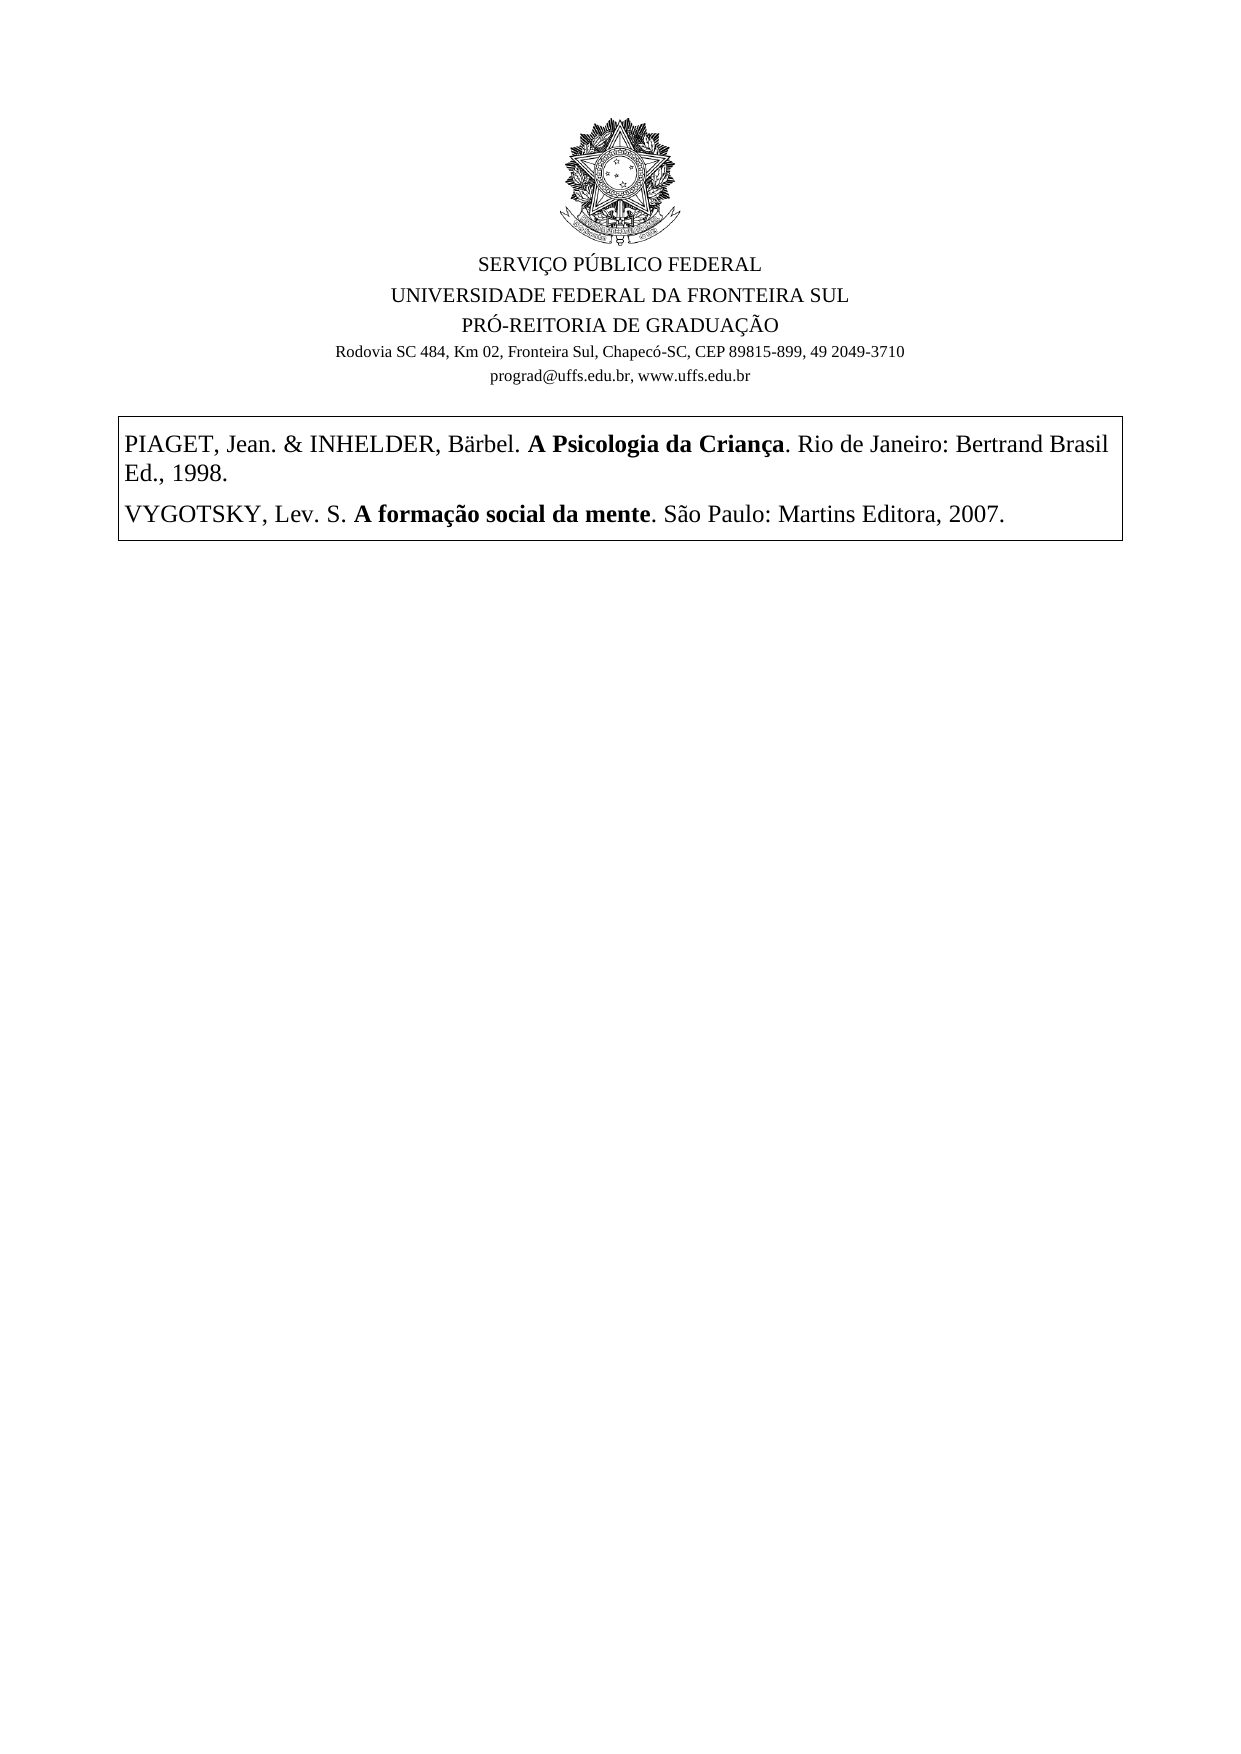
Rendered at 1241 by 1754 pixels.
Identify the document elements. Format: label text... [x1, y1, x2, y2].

table_cell PIAGET, Jean. & INHELDER, Bärbel. A Psicologia da Criança. Rio de Janeiro: Bertrand Brasil Ed., 1998. VYGOTSKY, Lev. S. A formação social da mente. São Paulo: Martins Editora, 2007. [119, 417, 1122, 539]
